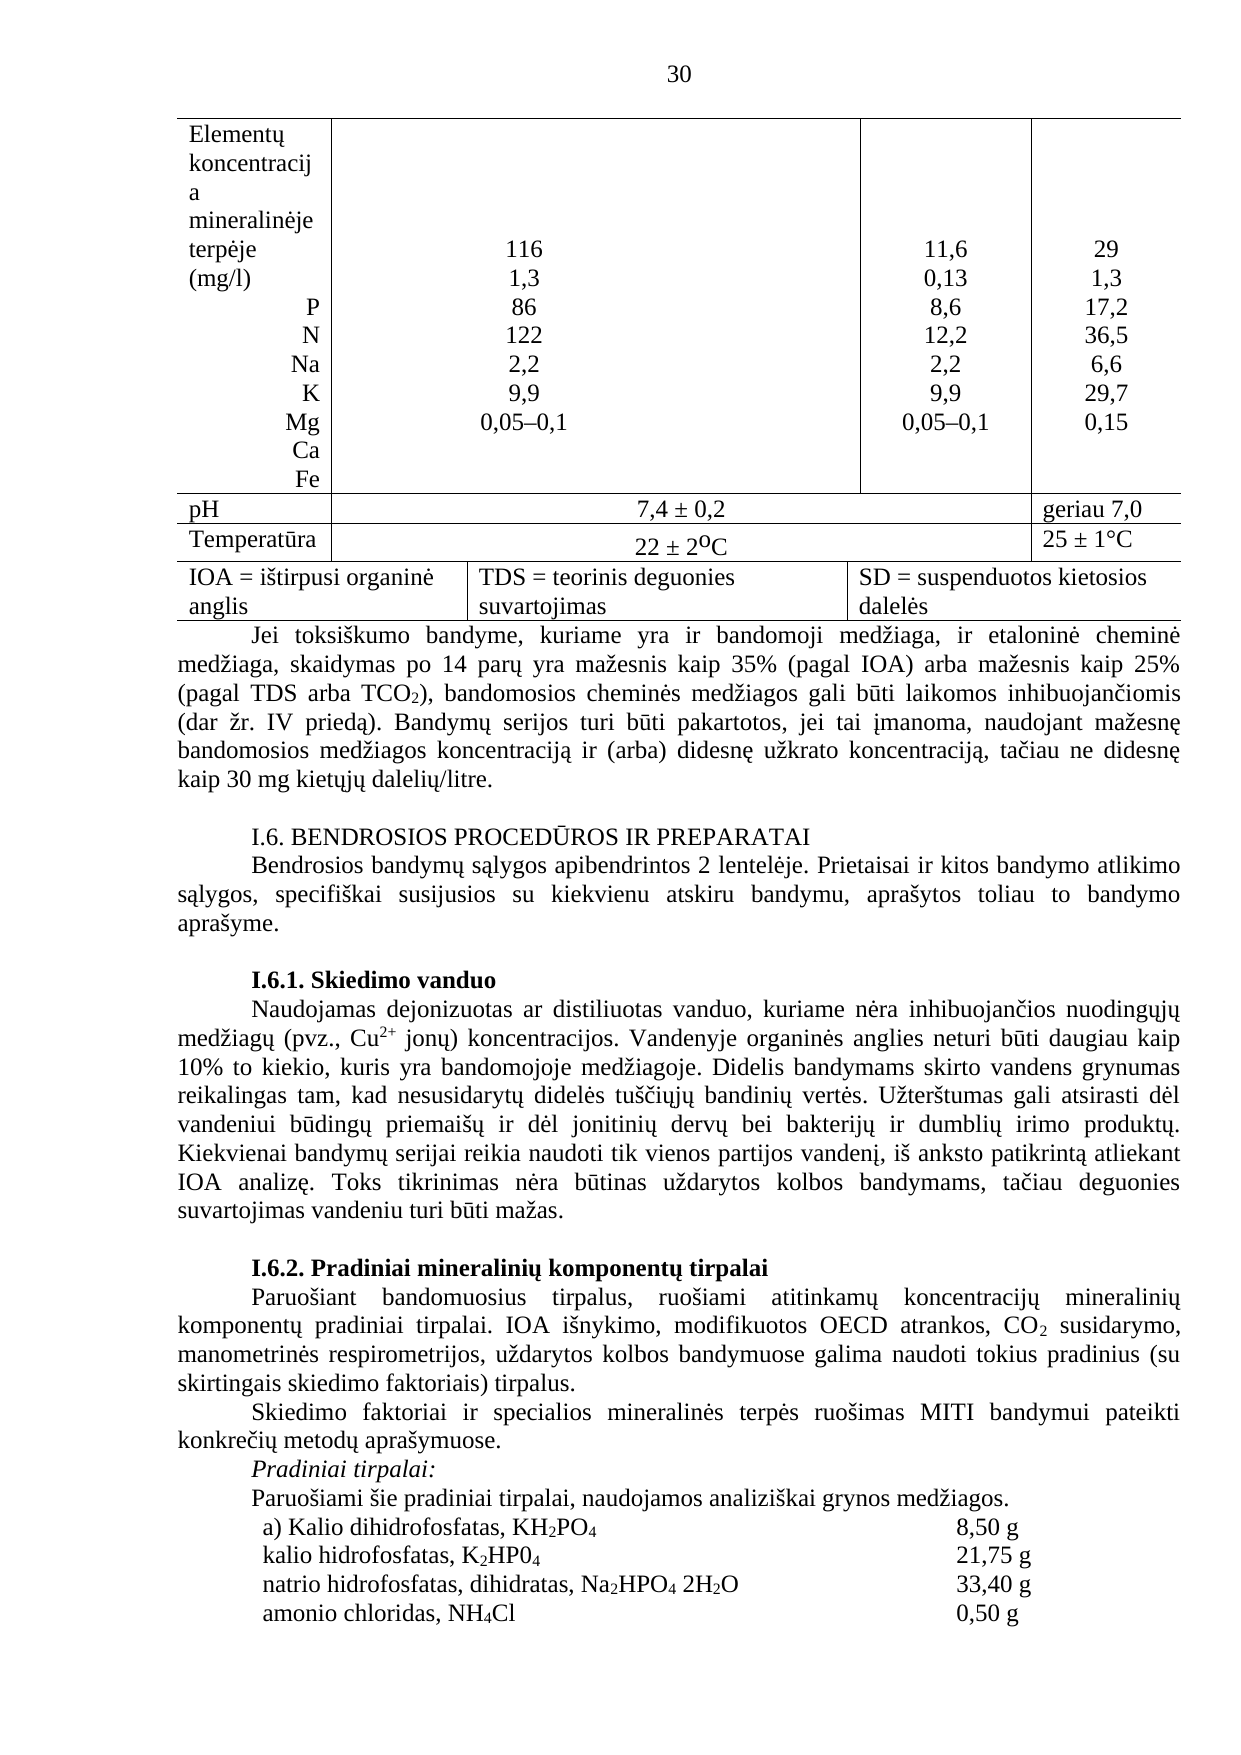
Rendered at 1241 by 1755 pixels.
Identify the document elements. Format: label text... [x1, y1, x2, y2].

table_cell pH [177, 494, 331, 523]
table_cell 11,6 0,13 8,6 12,2 2,2 9,9 0,05–0,1 [861, 119, 1031, 493]
table_cell 116 1,3 86 122 2,2 9,9 0,05–0,1 [332, 119, 717, 493]
table_cell 25 ± 1°C [1032, 524, 1181, 561]
table_cell geriau 7,0 [1032, 494, 1181, 523]
table_cell TDS = teorinis deguonies suvartojimas [468, 562, 847, 619]
text Skiedimo faktoriai ir specialios mineralinės terpės ruošimas MITI bandymui pateikti konkrečių metodų aprašymuose. [177, 1397, 1181, 1454]
table_cell [717, 119, 860, 493]
text I.6.2. Pradiniai mineralinių komponentų tirpalai [177, 1253, 1181, 1282]
table_cell 29 1,3 17,2 36,5 6,6 29,7 0,15 [1032, 119, 1181, 493]
table_cell kalio hidrofosfatas, K2HP04 [177, 1541, 945, 1569]
table_cell 21,75 g [945, 1541, 1204, 1569]
text Naudojamas dejonizuotas ar distiliuotas vanduo, kuriame nėra inhibuojančios nuodingųjų medžiagų (pvz., Cu2+ jonų) koncentracijos. Vandenyje organinės anglies neturi būti daugiau kaip 10% to kiekio, kuris yra bandomojoje medžiagoje. Didelis bandymams skirto vandens grynumas reikalingas tam, kad nesusidarytų didelės tuščiųjų bandinių vertės. Užterštumas gali atsirasti dėl vandeniui būdingų priemaišų ir dėl jonitinių dervų bei bakterijų ir dumblių irimo produktų. Kiekvienai bandymų serijai reikia naudoti tik vienos partijos vandenį, iš anksto patikrintą atliekant IOA analizę. Toks tikrinimas nėra būtinas uždarytos kolbos bandymams, tačiau deguonies suvartojimas vandeniu turi būti mažas. [177, 994, 1181, 1224]
text Jei toksiškumo bandyme, kuriame yra ir bandomoji medžiaga, ir etaloninė cheminė medžiaga, skaidymas po 14 parų yra mažesnis kaip 35% (pagal IOA) arba mažesnis kaip 25% (pagal TDS arba TCO2), bandomosios cheminės medžiagos gali būti laikomos inhibuojančiomis (dar žr. IV priedą). Bandymų serijos turi būti pakartotos, jei tai įmanoma, naudojant mažesnę bandomosios medžiagos koncentraciją ir (arba) didesnę užkrato koncentraciją, tačiau ne didesnę kaip 30 mg kietųjų dalelių/litre. [177, 621, 1181, 793]
table_cell IOA = ištirpusi organinė anglis [177, 562, 467, 619]
table_header 8,50 g [945, 1512, 1204, 1541]
text Paruošiami šie pradiniai tirpalai, naudojamos analiziškai grynos medžiagos. [177, 1483, 1181, 1512]
table_cell 0,50 g [945, 1598, 1204, 1627]
table_cell Temperatūra [177, 524, 331, 561]
table_header a) Kalio dihidrofosfatas, KH2PO4 [177, 1512, 945, 1541]
table_cell 22 ± 2oC [332, 524, 1031, 561]
table_cell Elementų koncentracija mineralinėje terpėje (mg/l) P N Na K Mg Ca Fe [177, 119, 331, 493]
text Pradiniai tirpalai: [177, 1454, 1181, 1483]
text I.6.1. Skiedimo vanduo [177, 966, 1181, 994]
text I.6. BENDROSIOS PROCEDŪROS IR PREPARATAI [177, 822, 1181, 851]
table_cell natrio hidrofosfatas, dihidratas, Na2HPO4 2H2O [177, 1569, 945, 1598]
table_cell 7,4 ± 0,2 [332, 494, 1031, 523]
table_cell amonio chloridas, NH4Cl [177, 1598, 945, 1627]
text Paruošiant bandomuosius tirpalus, ruošiami atitinkamų koncentracijų mineralinių komponentų pradiniai tirpalai. IOA išnykimo, modifikuotos OECD atrankos, CO2 susidarymo, manometrinės respirometrijos, uždarytos kolbos bandymuose galima naudoti tokius pradinius (su skirtingais skiedimo faktoriais) tirpalus. [177, 1282, 1181, 1397]
text Bendrosios bandymų sąlygos apibendrintos 2 lentelėje. Prietaisai ir kitos bandymo atlikimo sąlygos, specifiškai susijusios su kiekvienu atskiru bandymu, aprašytos toliau to bandymo aprašyme. [177, 851, 1181, 937]
table_cell SD = suspenduotos kietosios dalelės [848, 562, 1181, 619]
table_cell 33,40 g [945, 1569, 1204, 1598]
